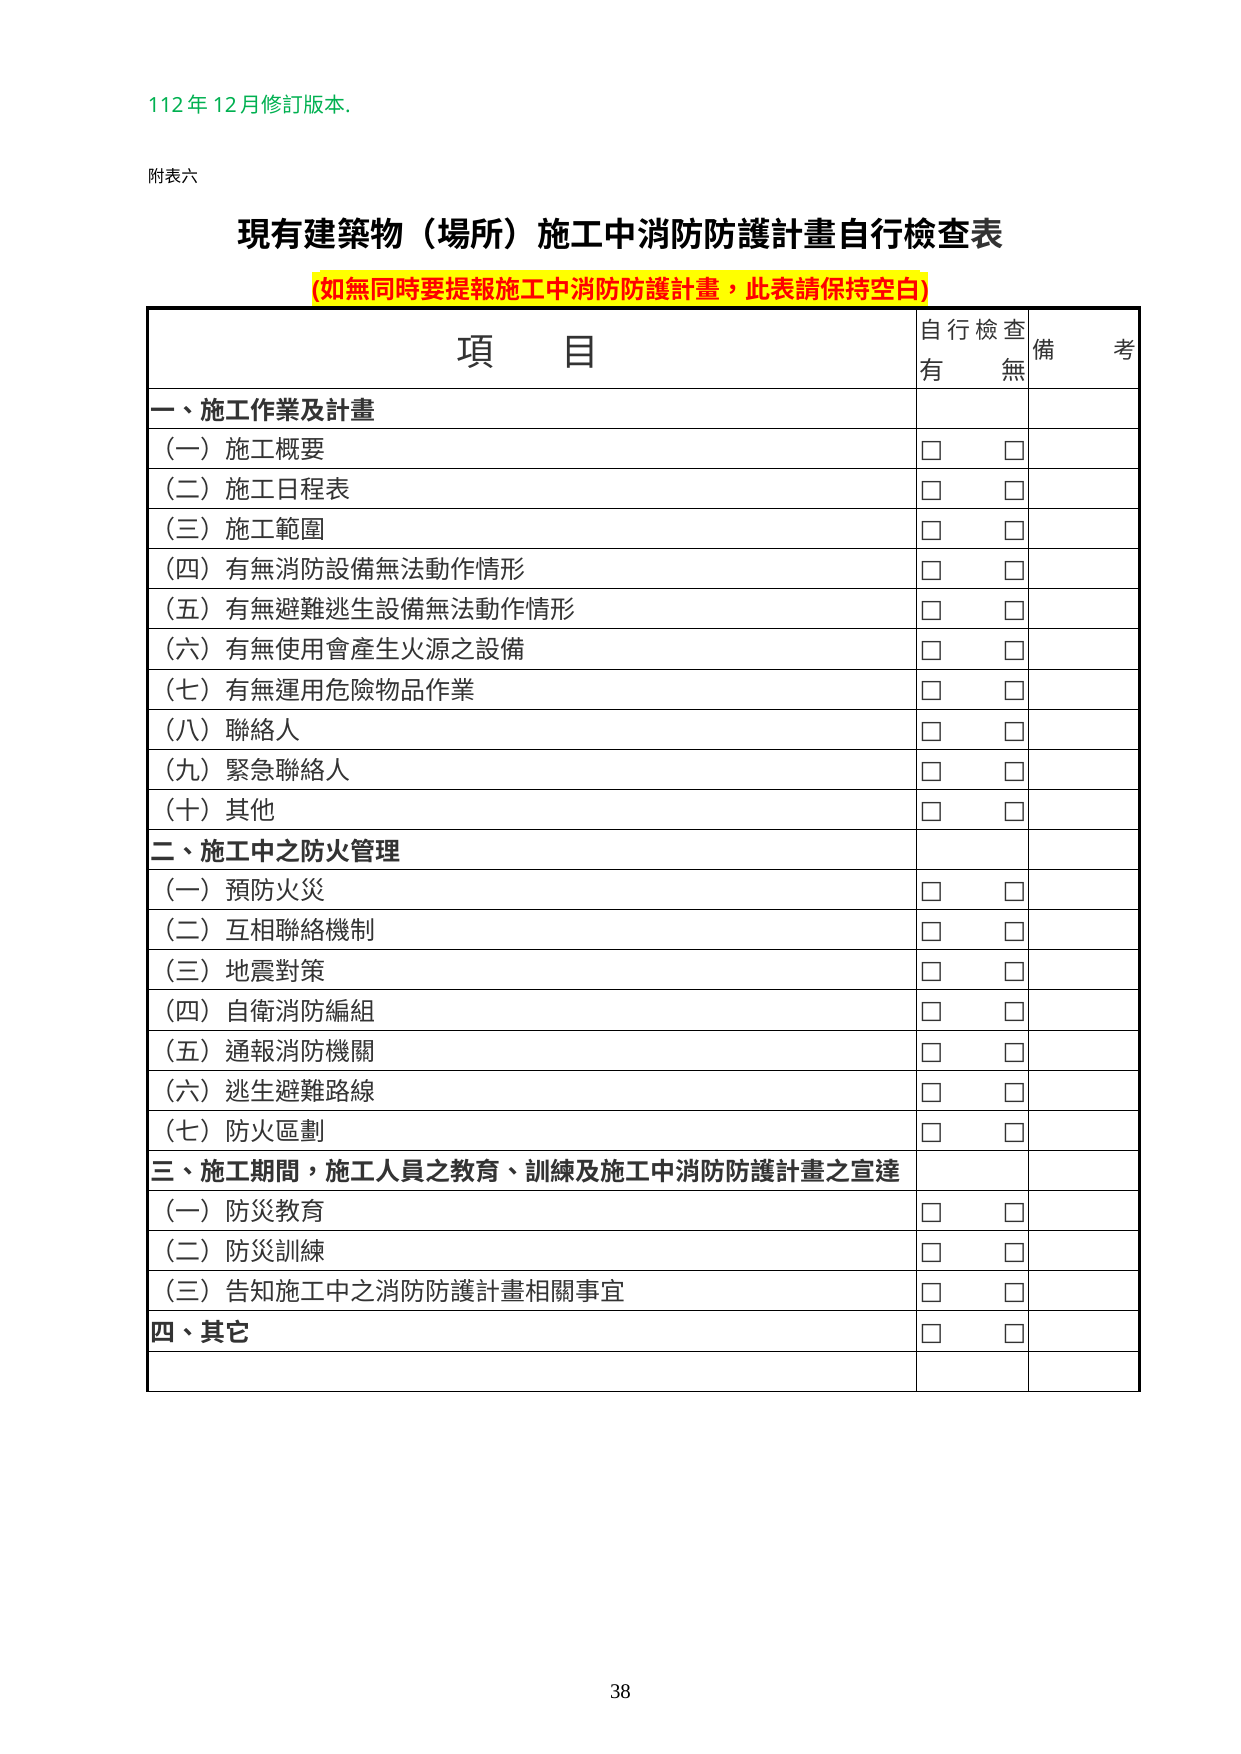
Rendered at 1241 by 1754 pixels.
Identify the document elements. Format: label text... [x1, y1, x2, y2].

table_cell □ □ [917, 429, 1028, 468]
table_cell [1029, 1191, 1138, 1230]
table_cell （八）聯絡人 [149, 710, 916, 749]
table_cell [917, 1352, 1028, 1391]
table_cell 三、施工期間，施工人員之教育、訓練及施工中消防防護計畫之宣達 [149, 1151, 916, 1190]
table_cell □ □ [917, 1231, 1028, 1270]
table_cell [1029, 1271, 1138, 1310]
table_cell □ □ [917, 1111, 1028, 1150]
table_cell （十）其他 [149, 790, 916, 829]
table_cell □ □ [917, 1071, 1028, 1110]
table_cell [1029, 870, 1138, 909]
table_cell [1029, 1151, 1138, 1190]
table_cell （三）施工範圍 [149, 509, 916, 548]
table_cell □ □ [917, 469, 1028, 508]
table_cell （九）緊急聯絡人 [149, 750, 916, 789]
table_cell □ □ [917, 790, 1028, 829]
table_cell [1029, 1311, 1138, 1351]
table_cell （七）有無運用危險物品作業 [149, 670, 916, 709]
table_cell [149, 1352, 916, 1391]
table_cell □ □ [917, 1191, 1028, 1230]
table_cell □ □ [917, 870, 1028, 909]
table_cell [1029, 990, 1138, 1029]
table_cell （六）有無使用會產生火源之設備 [149, 629, 916, 668]
table_cell [1029, 910, 1138, 949]
table_cell □ □ [917, 549, 1028, 588]
table_cell （一）預防火災 [149, 870, 916, 909]
table_cell [917, 1151, 1028, 1190]
table_cell □ □ [917, 710, 1028, 749]
table_cell （五）通報消防機關 [149, 1031, 916, 1070]
table_cell □ □ [917, 629, 1028, 668]
table_cell [917, 389, 1028, 428]
table_cell [1029, 629, 1138, 668]
text 現有建築物（場所）施工中消防防護計畫自行檢查表 [148, 194, 1092, 269]
table_cell 有 無 [917, 347, 1028, 388]
table_cell [1029, 670, 1138, 709]
table_cell （四）自衛消防編組 [149, 990, 916, 1029]
table_cell [1029, 950, 1138, 989]
table_cell [1029, 710, 1138, 749]
table_cell □ □ [917, 750, 1028, 789]
table_header 自行檢查 [917, 310, 1028, 347]
table_cell [1029, 1231, 1138, 1270]
table_cell □ □ [917, 670, 1028, 709]
table_cell [1029, 830, 1138, 869]
table_cell （六）逃生避難路線 [149, 1071, 916, 1110]
table_cell □ □ [917, 509, 1028, 548]
table_cell □ □ [917, 950, 1028, 989]
table_cell [1029, 1071, 1138, 1110]
table_cell （三）地震對策 [149, 950, 916, 989]
text 附表六 [148, 156, 1092, 194]
table_cell □ □ [917, 589, 1028, 628]
table_cell [1029, 1111, 1138, 1150]
table_header 項 目 [149, 310, 916, 388]
table_cell [917, 830, 1028, 869]
table_header 備考 [1029, 310, 1138, 388]
table_cell □ □ [917, 1271, 1028, 1310]
table_cell [1029, 589, 1138, 628]
text (如無同時要提報施工中消防防護計畫，此表請保持空白) [148, 269, 1092, 306]
table_cell （七）防火區劃 [149, 1111, 916, 1150]
table_cell [1029, 389, 1138, 428]
table_cell 二、施工中之防火管理 [149, 830, 916, 869]
table_cell （四）有無消防設備無法動作情形 [149, 549, 916, 588]
table_cell （一）施工概要 [149, 429, 916, 468]
table_cell 四、其它 [149, 1311, 916, 1351]
table_cell [1029, 469, 1138, 508]
table_cell （二）互相聯絡機制 [149, 910, 916, 949]
table_cell □ □ [917, 1311, 1028, 1351]
table_cell （二）施工日程表 [149, 469, 916, 508]
table_cell （一）防災教育 [149, 1191, 916, 1230]
table_cell [1029, 429, 1138, 468]
table_cell [1029, 1352, 1138, 1391]
table_cell [1029, 549, 1138, 588]
table_cell （三）告知施工中之消防防護計畫相關事宜 [149, 1271, 916, 1310]
table_cell [1029, 509, 1138, 548]
table_cell □ □ [917, 910, 1028, 949]
table_cell （二）防災訓練 [149, 1231, 916, 1270]
table_cell 一、施工作業及計畫 [149, 389, 916, 428]
table_cell （五）有無避難逃生設備無法動作情形 [149, 589, 916, 628]
table_cell [1029, 1031, 1138, 1070]
table_cell [1029, 750, 1138, 789]
table_cell □ □ [917, 1031, 1028, 1070]
table_cell [1029, 790, 1138, 829]
table_cell □ □ [917, 990, 1028, 1029]
